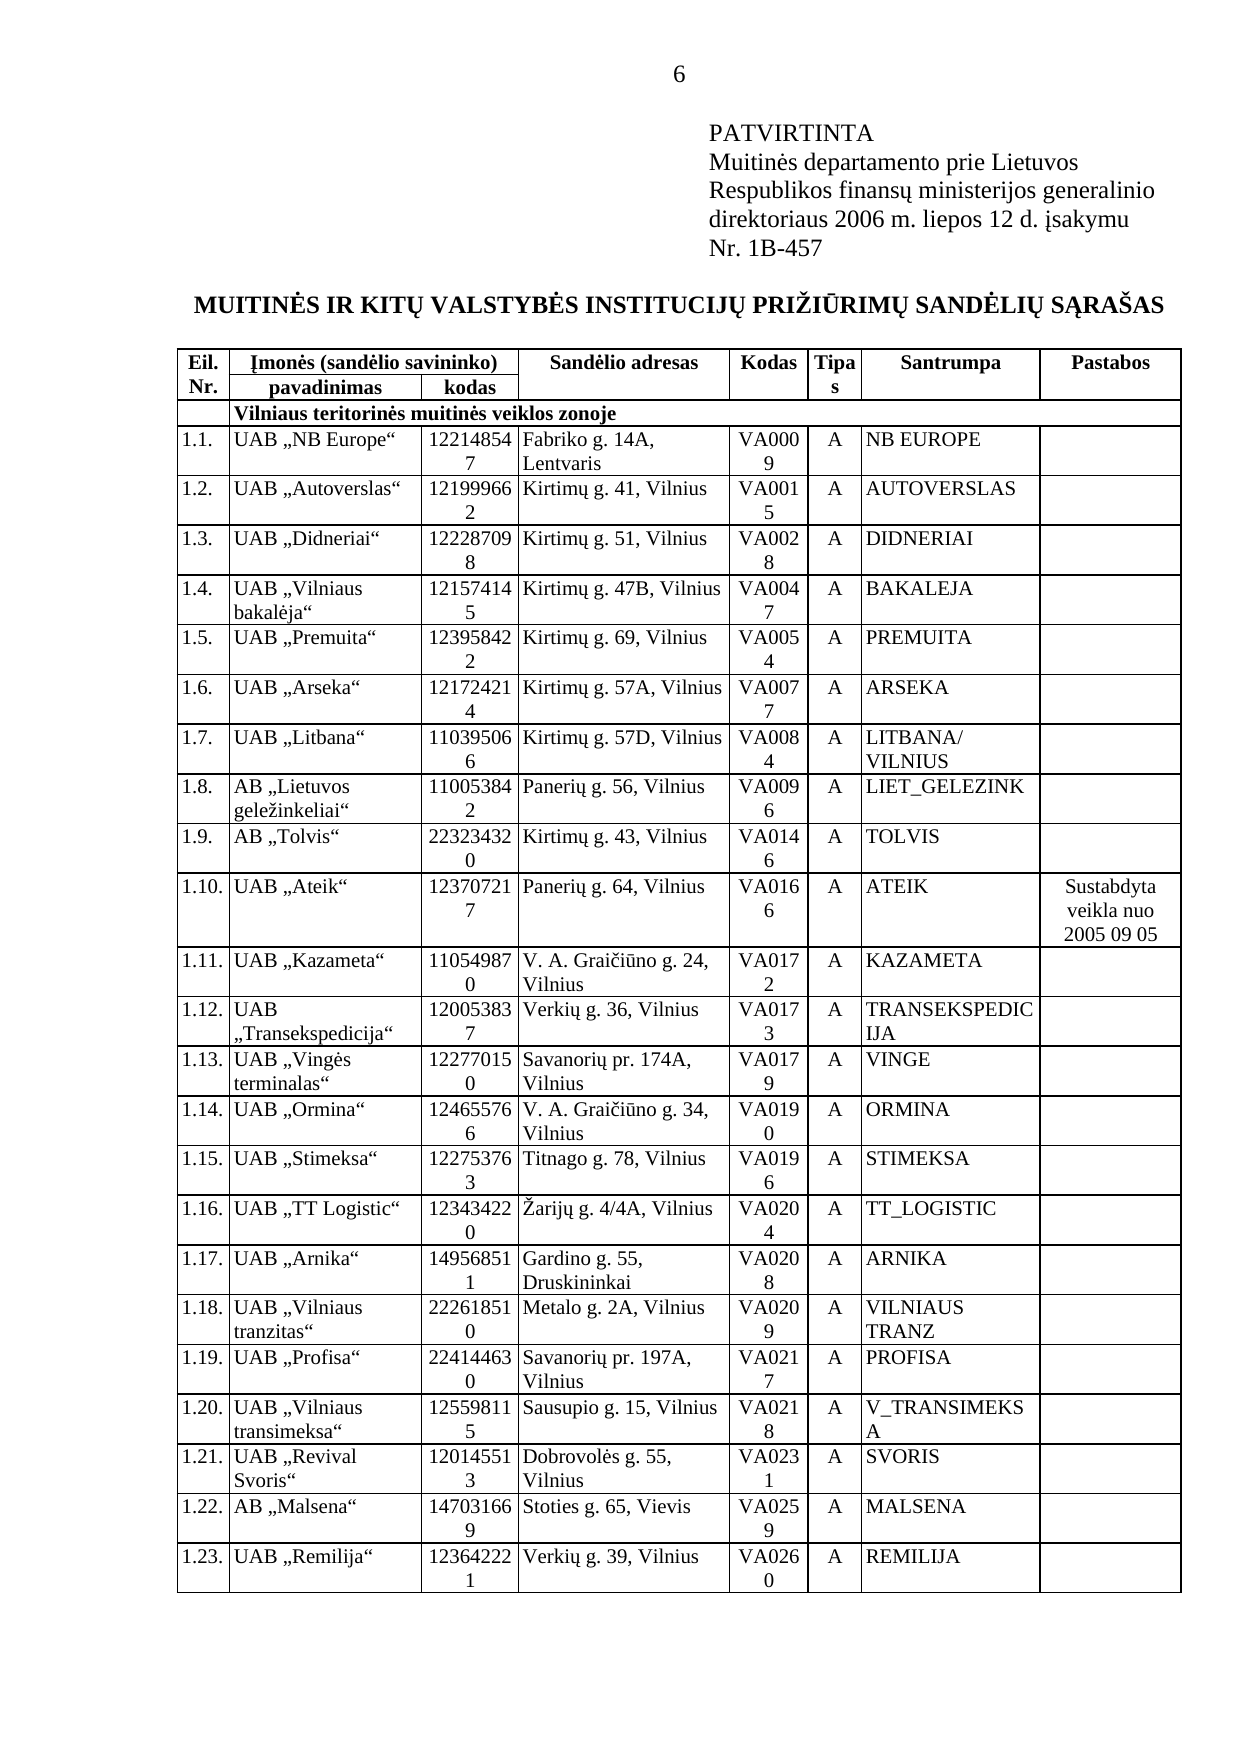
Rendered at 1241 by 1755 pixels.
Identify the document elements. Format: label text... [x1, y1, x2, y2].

table_cell 224144630 [422, 1345, 426, 1393]
table_cell UAB „Arnika“ [230, 1246, 421, 1294]
table_cell [1041, 997, 1180, 1045]
table_cell UAB „Ormina“ [230, 1097, 421, 1145]
table_cell 110395066 [514, 725, 518, 773]
table_cell AB „Malsena“ [230, 1494, 421, 1542]
table_header Kodas [730, 350, 807, 399]
table_cell 1.2. [178, 476, 229, 524]
table_cell ARNIKA [862, 1246, 1039, 1294]
table_cell A [809, 725, 861, 773]
table_cell PREMUITA [862, 625, 1039, 673]
table_cell A [809, 824, 861, 872]
table_cell Kirtimų g. 57D, Vilnius [519, 725, 729, 773]
table_cell 124655766 [422, 1097, 426, 1145]
table_cell REMILIJA [862, 1544, 1039, 1592]
table_cell VA0259 [730, 1494, 734, 1542]
table_cell Kirtimų g. 51, Vilnius [519, 526, 729, 574]
table_cell Metalo g. 2A, Vilnius [519, 1295, 729, 1343]
table_cell [1041, 1544, 1180, 1592]
table_cell UAB „Kazameta“ [230, 948, 421, 996]
table_cell 120053837 [514, 997, 518, 1045]
table_cell [1041, 576, 1180, 624]
table_cell 123434220 [422, 1196, 426, 1244]
table_cell VA0166 [730, 874, 807, 946]
text Respublikos finansų ministerijos generalinio [177, 176, 1181, 204]
table_cell [1041, 948, 1180, 996]
table_cell KAZAMETA [862, 948, 1039, 996]
table_cell A [809, 625, 861, 673]
table_cell Panerių g. 56, Vilnius [519, 775, 729, 822]
table_cell UAB „Arseka“ [230, 675, 421, 723]
table_cell 122770150 [422, 1047, 426, 1095]
table_cell [1041, 675, 1180, 723]
table_cell 1.6. [178, 675, 229, 723]
table_cell 110395066 [422, 725, 426, 773]
table_cell [1041, 1494, 1180, 1542]
table_cell 122287098 [514, 526, 518, 574]
table_cell [1041, 1445, 1180, 1492]
table_cell [1041, 1097, 1180, 1145]
table_cell Sausupio g. 15, Vilnius [519, 1395, 729, 1443]
table_cell VA0190 [730, 1097, 734, 1145]
table_cell [1041, 1345, 1180, 1393]
table_cell 1.16. [178, 1196, 229, 1244]
table_cell Kirtimų g. 43, Vilnius [519, 824, 729, 872]
table_cell Kirtimų g. 69, Vilnius [519, 625, 729, 673]
table_cell 1.3. [178, 526, 229, 574]
table_cell 120145513 [514, 1445, 518, 1492]
table_cell SVORIS [862, 1445, 1039, 1492]
table_cell VA0179 [730, 1047, 734, 1095]
table_cell A [809, 526, 861, 574]
table_cell 1.17. [178, 1246, 229, 1294]
table_cell 1.21. [178, 1445, 229, 1492]
table_cell 1.8. [178, 775, 229, 822]
table_cell VA0054 [730, 625, 734, 673]
table_cell [1041, 526, 1180, 574]
table_cell Kirtimų g. 57A, Vilnius [519, 675, 729, 723]
table_cell A [809, 427, 861, 475]
table_cell PROFISA [862, 1345, 1039, 1393]
table_cell NB EUROPE [862, 427, 1039, 475]
table_cell ORMINA [862, 1097, 1039, 1145]
table_cell [1041, 1196, 1180, 1244]
table_cell 123958422 [514, 625, 518, 673]
table_cell A [809, 675, 861, 723]
table_cell BAKALEJA [862, 576, 1039, 624]
table_cell Verkių g. 39, Vilnius [519, 1544, 729, 1592]
table_cell A [809, 1295, 861, 1343]
table_cell 1.11. [178, 948, 229, 996]
table_cell 123434220 [514, 1196, 518, 1244]
table_cell VA0096 [730, 775, 734, 822]
table_cell 223234320 [422, 824, 426, 872]
table_cell 121724214 [514, 675, 518, 723]
table_cell A [809, 476, 861, 524]
table_cell A [809, 874, 861, 946]
table_cell 123707217 [422, 874, 518, 946]
table_cell VA0204 [730, 1196, 734, 1244]
table_cell 147031669 [514, 1494, 518, 1542]
table_cell 1.12. [178, 997, 229, 1045]
table_cell [1041, 625, 1180, 673]
table_cell 122770150 [514, 1047, 518, 1095]
table_cell A [809, 1146, 861, 1194]
table_header Pastabos [1041, 350, 1180, 399]
table_cell 149568511 [422, 1246, 426, 1294]
table_cell 1.9. [178, 824, 229, 872]
table_cell [1041, 1395, 1180, 1443]
table_cell VA0196 [730, 1146, 734, 1194]
table_cell 121574145 [514, 576, 518, 624]
table_cell 120145513 [422, 1445, 426, 1492]
table_cell VA0146 [730, 824, 734, 872]
table_cell 122287098 [422, 526, 426, 574]
table_cell 121574145 [422, 576, 426, 624]
table_cell Stoties g. 65, Vievis [519, 1494, 729, 1542]
table_cell VA0015 [730, 476, 734, 524]
table_cell 1.15. [178, 1146, 229, 1194]
table_cell 1.7. [178, 725, 229, 773]
table_cell 125598115 [514, 1395, 518, 1443]
table_cell 123642221 [514, 1544, 518, 1592]
table_cell 110549870 [422, 948, 426, 996]
table_cell A [809, 1196, 861, 1244]
text PATVIRTINTA [709, 118, 1181, 147]
table_cell ATEIK [862, 874, 1039, 946]
text MUITINĖS IR KITŲ VALSTYBĖS INSTITUCIJŲ PRIŽIŪRIMŲ SANDĖLIŲ SĄRAŠAS [177, 291, 1181, 319]
table_cell 110053842 [514, 775, 518, 822]
table_cell DIDNERIAI [862, 526, 1039, 574]
table_cell A [809, 1097, 861, 1145]
table_cell 222618510 [514, 1295, 518, 1343]
table_cell UAB „Stimeksa“ [230, 1146, 421, 1194]
table_cell 110549870 [514, 948, 518, 996]
table_cell 222618510 [422, 1295, 426, 1343]
table_cell VA0173 [730, 997, 734, 1045]
table_cell [1041, 1146, 1180, 1194]
table_cell 1.14. [178, 1097, 229, 1145]
table_cell [1041, 1295, 1180, 1343]
table_cell [1041, 427, 1180, 475]
table_cell VA0077 [730, 675, 734, 723]
table_cell [1041, 476, 1180, 524]
table_cell 1.23. [178, 1544, 229, 1592]
table_cell 122753763 [514, 1146, 518, 1194]
table_cell 147031669 [422, 1494, 426, 1542]
table_cell VA0209 [730, 1295, 734, 1343]
table_cell 122753763 [422, 1146, 426, 1194]
table_cell VA0084 [730, 725, 734, 773]
table_cell VA0208 [730, 1246, 734, 1294]
table_cell 1.5. [178, 625, 229, 673]
table_cell 1.18. [178, 1295, 229, 1343]
table_cell VA0028 [730, 526, 734, 574]
table_cell A [809, 1445, 861, 1492]
table_cell UAB „Autoverslas“ [230, 476, 421, 524]
table_cell 1.10. [178, 874, 229, 946]
table_cell [1041, 1047, 1180, 1095]
table_cell [1041, 725, 1180, 773]
table_cell 121999662 [422, 476, 426, 524]
table_cell A [809, 1345, 861, 1393]
table_cell 124655766 [514, 1097, 518, 1145]
table_cell VINGE [862, 1047, 1039, 1095]
table_cell A [809, 1395, 861, 1443]
table_cell ARSEKA [862, 675, 1039, 723]
table_cell [225, 401, 229, 425]
table_cell [1041, 775, 1180, 822]
table_cell UAB „Ateik“ [230, 874, 421, 946]
table_cell 110053842 [422, 775, 426, 822]
table_cell VA0218 [730, 1395, 734, 1443]
table_cell A [809, 948, 861, 996]
table_cell 121999662 [514, 476, 518, 524]
table_header Eil. Nr. [178, 350, 229, 399]
table_cell Žarijų g. 4/4A, Vilnius [519, 1196, 729, 1244]
table_cell A [809, 576, 861, 624]
table_cell A [809, 1246, 861, 1294]
table_cell 224144630 [514, 1345, 518, 1393]
table_cell UAB „Profisa“ [230, 1345, 421, 1393]
table_cell 149568511 [514, 1246, 518, 1294]
table_cell [1041, 1246, 1180, 1294]
table_cell 223234320 [514, 824, 518, 872]
table_cell VA0172 [730, 948, 734, 996]
table_cell 1.4. [178, 576, 229, 624]
table_cell 120053837 [422, 997, 426, 1045]
table_header Tipas [809, 350, 861, 399]
table_cell Verkių g. 36, Vilnius [519, 997, 729, 1045]
table_cell UAB „NB Europe“ [230, 427, 421, 475]
table_cell AB „Tolvis“ [230, 824, 421, 872]
table_cell VA0260 [730, 1544, 734, 1592]
table_cell 123958422 [422, 625, 426, 673]
table_cell VA0217 [730, 1345, 734, 1393]
table_cell A [809, 1544, 861, 1592]
table_header Sandėlio adresas [519, 350, 729, 399]
table_cell A [809, 1047, 861, 1095]
table_cell TT_LOGISTIC [862, 1196, 1039, 1244]
table_cell 1.22. [178, 1494, 229, 1542]
table_cell 123642221 [422, 1544, 426, 1592]
table_cell Panerių g. 64, Vilnius [519, 874, 729, 946]
table_cell MALSENA [862, 1494, 1039, 1542]
table_cell UAB „Didneriai“ [230, 526, 421, 574]
text direktoriaus 2006 m. liepos 12 d. įsakymu [177, 204, 1181, 233]
table_cell 122148547 [514, 427, 518, 475]
table_cell A [809, 1494, 861, 1542]
table_cell Kirtimų g. 41, Vilnius [519, 476, 729, 524]
table_cell 1.19. [178, 1345, 229, 1393]
table_cell A [809, 775, 861, 822]
table_cell 125598115 [422, 1395, 426, 1443]
table_cell 1.20. [178, 1395, 229, 1443]
table_cell VA0231 [730, 1445, 734, 1492]
text Nr. 1B-457 [177, 233, 1181, 262]
table_cell STIMEKSA [862, 1146, 1039, 1194]
table_cell UAB „TT Logistic“ [230, 1196, 421, 1244]
table_cell 122148547 [422, 427, 426, 475]
table_cell Kirtimų g. 47B, Vilnius [519, 576, 729, 624]
table_cell 1.1. [178, 427, 229, 475]
table_cell LIET_GELEZINK [862, 775, 1039, 822]
table_cell 1.13. [178, 1047, 229, 1095]
table_cell UAB „Premuita“ [230, 625, 421, 673]
table_cell VA0009 [730, 427, 734, 475]
table_cell A [809, 997, 861, 1045]
table_cell UAB „Litbana“ [230, 725, 421, 773]
table_cell 121724214 [422, 675, 426, 723]
table_cell Titnago g. 78, Vilnius [519, 1146, 729, 1194]
table_cell UAB „Remilija“ [230, 1544, 421, 1592]
table_cell AUTOVERSLAS [862, 476, 1039, 524]
table_cell TOLVIS [862, 824, 1039, 872]
text Muitinės departamento prie Lietuvos [177, 147, 1181, 176]
table_cell VA0047 [730, 576, 734, 624]
table_header Santrumpa [862, 350, 1039, 399]
table_cell [1041, 824, 1180, 872]
